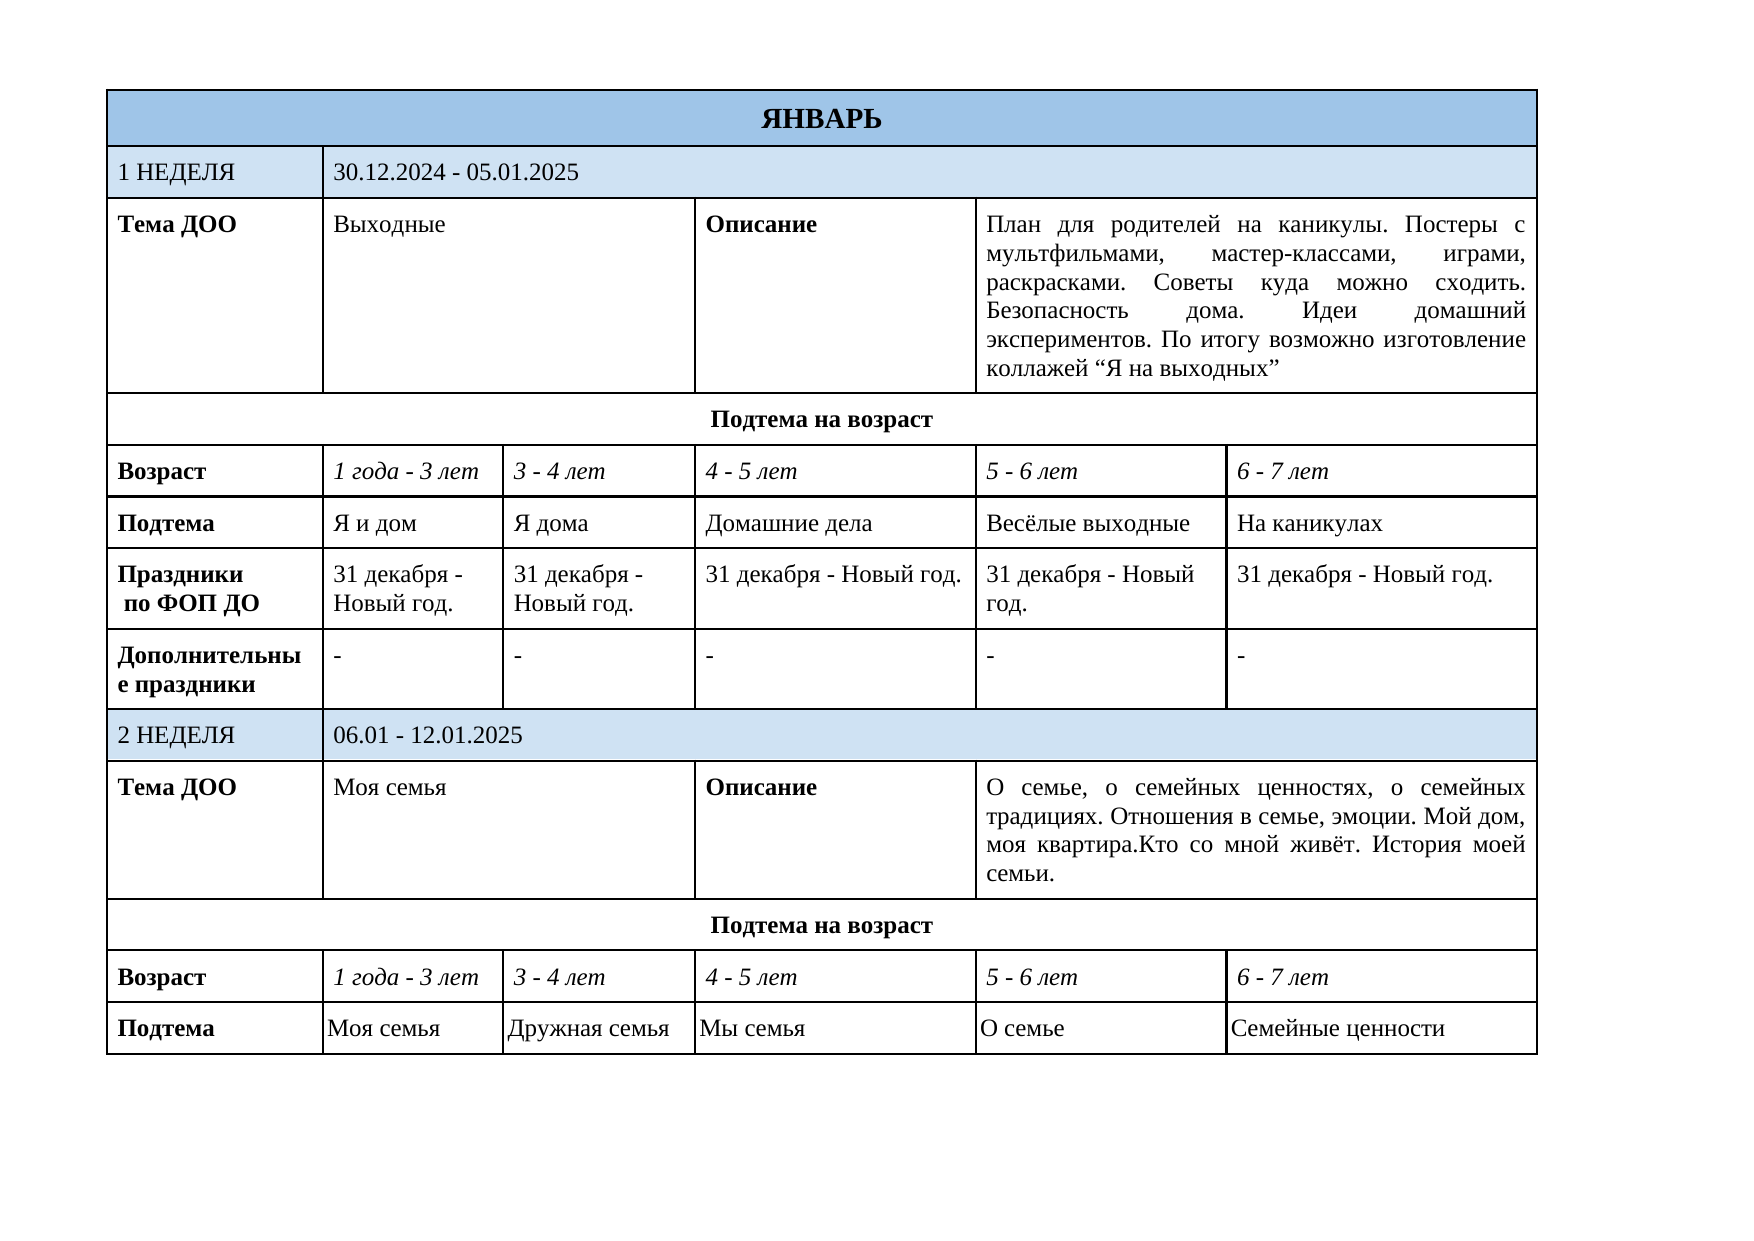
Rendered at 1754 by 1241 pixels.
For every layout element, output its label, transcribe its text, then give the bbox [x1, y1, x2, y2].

table_cell 31 декабря - Новый год. [1228, 549, 1536, 627]
table_cell 30.12.2024 - 05.01.2025 [324, 147, 1536, 197]
table_cell О семье, о семейных ценностях, о семейных традициях. Отношения в семье, эмоции. Мой дом, моя квартира.Кто со мной живёт. История моей семьи. [977, 762, 1536, 897]
table_cell Моя семья [324, 762, 694, 897]
table_header ЯНВАРЬ [108, 91, 1536, 145]
table_cell - [324, 630, 502, 708]
table_cell 5 - 6 лет [977, 951, 1225, 1001]
table_cell 2 НЕДЕЛЯ [108, 710, 322, 759]
table_cell 4 - 5 лет [696, 446, 975, 495]
table_cell 06.01 - 12.01.2025 [324, 710, 1536, 759]
table_cell - [504, 630, 694, 708]
table_cell - [1228, 630, 1536, 708]
table_cell Мы семья [696, 1003, 975, 1052]
table_cell 3 - 4 лет [504, 951, 694, 1001]
table_cell 1 НЕДЕЛЯ [108, 147, 322, 197]
table_cell Возраст [108, 446, 322, 495]
table_cell - [977, 630, 1225, 708]
table_cell План для родителей на каникулы. Постеры с мультфильмами, мастер-классами, играми, раскрасками. Советы куда можно сходить. Безопасность дома. Идеи домашний экспериментов. По итогу возможно изготовление коллажей “Я на выходных” [977, 199, 1536, 392]
table_cell Праздники по ФОП ДО [108, 549, 322, 627]
table_cell 1 года - 3 лет [324, 951, 502, 1001]
table_cell 6 - 7 лет [1228, 446, 1536, 495]
table_cell Домашние дела [696, 498, 975, 547]
table_cell Семейные ценности [1228, 1003, 1536, 1052]
table_cell Подтема [108, 498, 322, 547]
table_cell Выходные [324, 199, 694, 392]
table_cell Подтема на возраст [108, 900, 1536, 949]
table_cell 1 года - 3 лет [324, 446, 502, 495]
table_cell 5 - 6 лет [977, 446, 1225, 495]
table_cell Дополнительные праздники [108, 630, 322, 708]
table_cell Подтема на возраст [108, 394, 1536, 444]
table_cell 31 декабря - Новый год. [696, 549, 975, 627]
table_cell Возраст [108, 951, 322, 1001]
table_cell - [696, 630, 975, 708]
table_cell Дружная семья [504, 1003, 694, 1052]
table_cell Описание [696, 199, 975, 392]
table_cell Тема ДОО [108, 762, 322, 897]
table_cell Моя семья [324, 1003, 502, 1052]
table_cell Подтема [108, 1003, 322, 1052]
table_cell Я и дом [324, 498, 502, 547]
table_cell 4 - 5 лет [696, 951, 975, 1001]
table_cell Я дома [504, 498, 694, 547]
table_cell 31 декабря - Новый год. [977, 549, 1225, 627]
table_cell Тема ДОО [108, 199, 322, 392]
table_cell 3 - 4 лет [504, 446, 694, 495]
table_cell Весёлые выходные [977, 498, 1225, 547]
table_cell 6 - 7 лет [1228, 951, 1536, 1001]
table_cell На каникулах [1228, 498, 1536, 547]
table_cell 31 декабря - Новый год. [504, 549, 694, 627]
table_cell Описание [696, 762, 975, 897]
table_cell 31 декабря - Новый год. [324, 549, 502, 627]
table_cell О семье [977, 1003, 1225, 1052]
